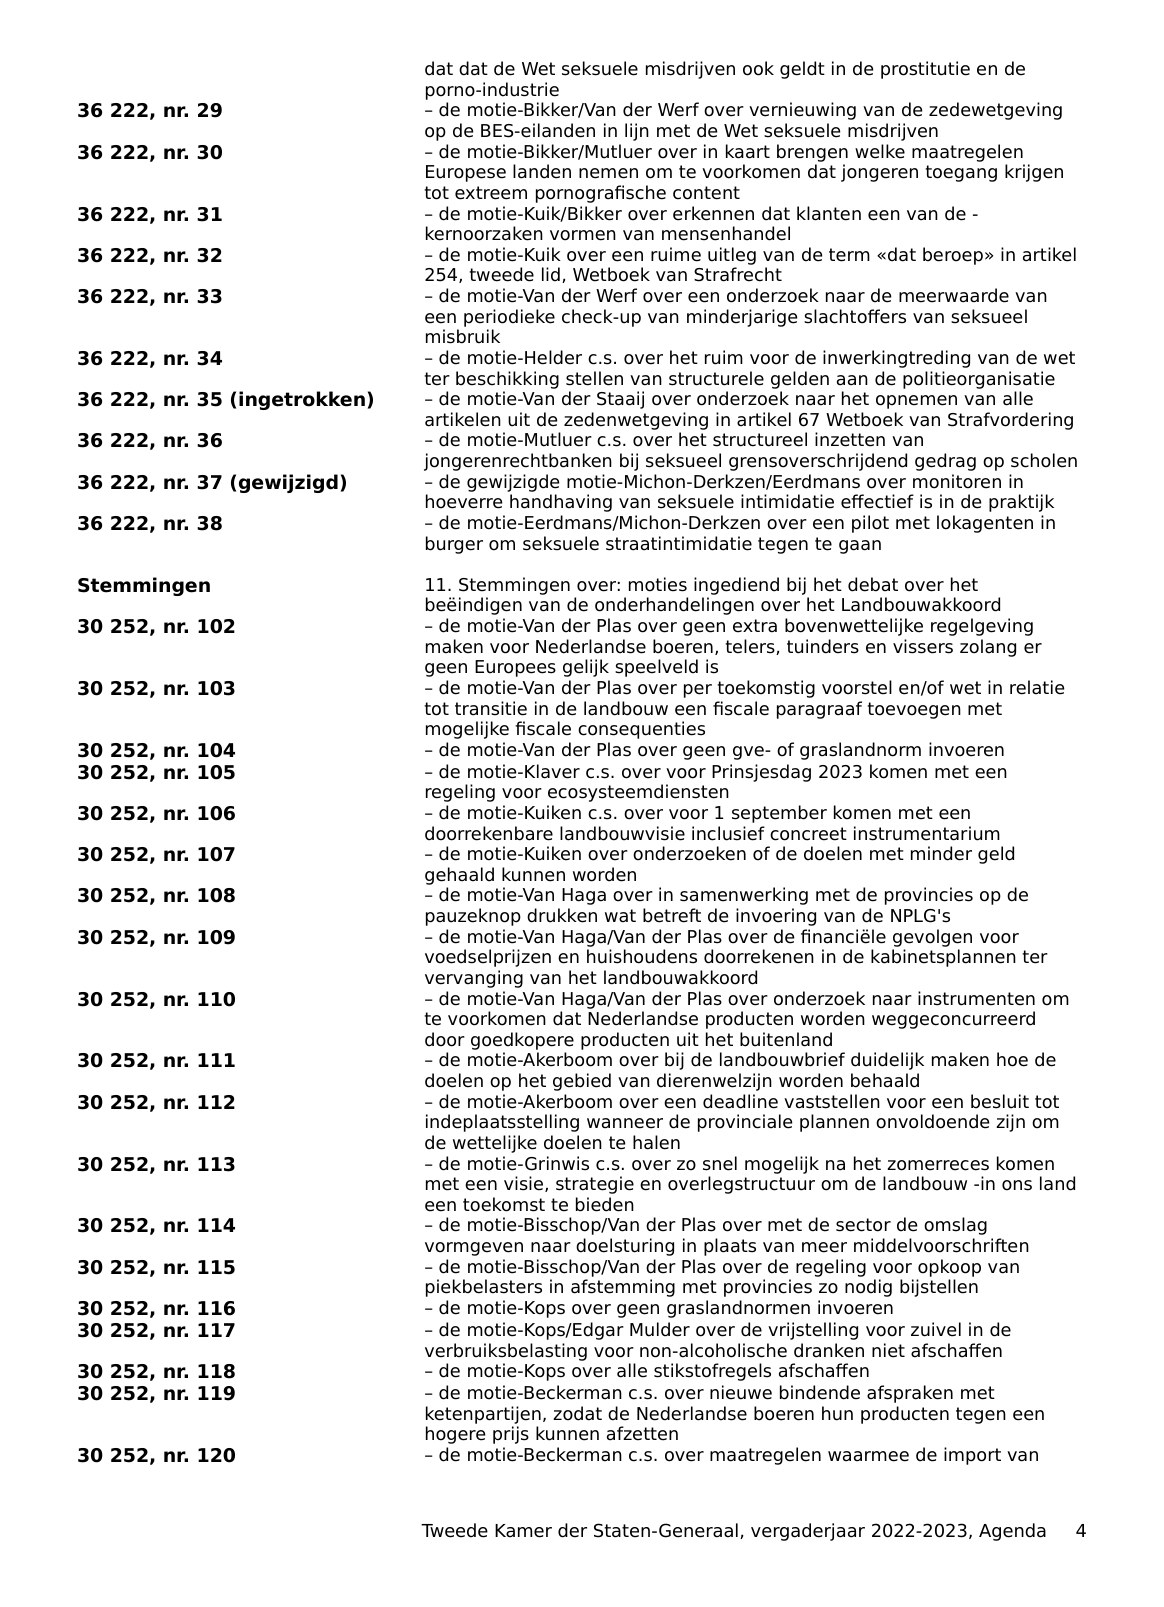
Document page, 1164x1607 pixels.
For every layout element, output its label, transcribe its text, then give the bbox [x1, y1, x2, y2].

table_cell [401, 1298, 418, 1320]
table_cell [401, 885, 418, 927]
table_cell [401, 989, 418, 1050]
table_cell [401, 1383, 418, 1445]
table_cell – de motie-Kuik/Bikker over erkennen dat klanten een van de -kernoorzaken vormen van mensenhandel [418, 204, 1087, 245]
table_cell 30 252, nr. 118 [77, 1361, 401, 1383]
table_cell [401, 1050, 418, 1092]
table_cell 30 252, nr. 107 [77, 844, 401, 885]
table_cell 30 252, nr. 105 [77, 762, 401, 803]
table_cell [401, 1215, 418, 1257]
table_cell [401, 1257, 418, 1298]
table_cell – de gewijzigde motie-Michon-Derkzen/Eerdmans over monitoren in hoeverre handhaving van seksuele intimidatie effectief is in de praktijk [418, 472, 1087, 513]
table_cell – de motie-Van der Staaij over onderzoek naar het opnemen van alle artikelen uit de zedenwetgeving in artikel 67 Wetboek van Strafvordering [418, 389, 1087, 430]
table_cell [401, 762, 418, 803]
table_cell – de motie-Bikker/Van der Werf over vernieuwing van de zedewetgeving op de BES-eilanden in lijn met de Wet seksuele misdrijven [418, 100, 1087, 142]
table_cell Stemmingen [77, 575, 401, 616]
table_cell – de motie-Eerdmans/Michon-Derkzen over een pilot met lokagenten in burger om seksuele straatintimidatie tegen te gaan [418, 513, 1087, 554]
table_cell – de motie-Van Haga/Van der Plas over onderzoek naar instrumenten om te voorkomen dat Nederlandse producten worden weggeconcurreerd door goedkopere producten uit het buitenland [418, 989, 1087, 1050]
table_cell [418, 554, 1087, 575]
table_cell – de motie-Akerboom over bij de landbouwbrief duidelijk maken hoe de doelen op het gebied van dierenwelzijn worden behaald [418, 1050, 1087, 1092]
table_cell 11. Stemmingen over: moties ingediend bij het debat over het beëindigen van de onderhandelingen over het Landbouwakkoord [418, 575, 1087, 616]
table_cell [401, 1320, 418, 1361]
table_cell [401, 100, 418, 142]
table_cell [401, 575, 418, 616]
table_cell 30 252, nr. 106 [77, 803, 401, 844]
table_cell 30 252, nr. 110 [77, 989, 401, 1050]
table_cell [401, 1361, 418, 1383]
table_cell [401, 389, 418, 430]
table_cell 30 252, nr. 102 [77, 616, 401, 678]
table_cell [401, 844, 418, 885]
table_cell 36 222, nr. 31 [77, 204, 401, 245]
table_cell [401, 803, 418, 844]
table_cell [401, 142, 418, 203]
table_cell [401, 286, 418, 348]
table_cell 30 252, nr. 104 [77, 740, 401, 762]
table_cell 36 222, nr. 33 [77, 286, 401, 348]
table_cell [401, 616, 418, 678]
table_cell – de motie-Klaver c.s. over voor Prinsjesdag 2023 komen met een regeling voor ecosysteemdiensten [418, 762, 1087, 803]
table_cell – de motie-Kops over alle stikstofregels afschaffen [418, 1361, 1087, 1383]
table_cell 36 222, nr. 30 [77, 142, 401, 203]
table_cell – de motie-Bisschop/Van der Plas over de regeling voor opkoop van piekbelasters in afstemming met provincies zo nodig bijstellen [418, 1257, 1087, 1298]
table_cell 36 222, nr. 38 [77, 513, 401, 554]
table_cell 36 222, nr. 35 (ingetrokken) [77, 389, 401, 430]
table_cell – de motie-Van der Plas over geen extra bovenwettelijke regelgeving maken voor Nederlandse boeren, telers, tuinders en vissers zolang er geen Europees gelijk speelveld is [418, 616, 1087, 678]
table_cell 30 252, nr. 114 [77, 1215, 401, 1257]
table_cell 30 252, nr. 109 [77, 927, 401, 988]
table_cell 30 252, nr. 112 [77, 1092, 401, 1153]
table_cell 36 222, nr. 36 [77, 430, 401, 472]
table_cell – de motie-Helder c.s. over het ruim voor de inwerkingtreding van de wet ter beschikking stellen van structurele gelden aan de politieorganisatie [418, 348, 1087, 389]
table_cell – de motie-Akerboom over een deadline vaststellen voor een besluit tot indeplaatsstelling wanneer de provinciale plannen onvoldoende zijn om de wettelijke doelen te halen [418, 1092, 1087, 1153]
table_cell [77, 554, 401, 575]
table_cell 30 252, nr. 117 [77, 1320, 401, 1361]
table_cell 36 222, nr. 29 [77, 100, 401, 142]
table_cell [401, 1445, 418, 1467]
table_cell – de motie-Bikker/Mutluer over in kaart brengen welke maatregelen Europese landen nemen om te voorkomen dat jongeren toegang krijgen tot extreem pornografische content [418, 142, 1087, 203]
table_cell [77, 59, 401, 100]
table_cell – de motie-Bisschop/Van der Plas over met de sector de omslag vormgeven naar doelsturing in plaats van meer middelvoorschriften [418, 1215, 1087, 1257]
table_cell [401, 472, 418, 513]
table_cell 36 222, nr. 32 [77, 245, 401, 286]
table_cell – de motie-Van der Plas over geen gve- of graslandnorm invoeren [418, 740, 1087, 762]
table_cell – de motie-Grinwis c.s. over zo snel mogelijk na het zomerreces komen met een visie, strategie en overlegstructuur om de landbouw -in ons land een toekomst te bieden [418, 1154, 1087, 1215]
table_cell – de motie-Van Haga over in samenwerking met de provincies op de pauzeknop drukken wat betreft de invoering van de NPLG's [418, 885, 1087, 927]
table_cell 30 252, nr. 111 [77, 1050, 401, 1092]
table_cell [401, 348, 418, 389]
table_cell – de motie-Van der Plas over per toekomstig voorstel en/of wet in relatie tot transitie in de landbouw een fiscale paragraaf toevoegen met mogelijke fiscale consequenties [418, 678, 1087, 740]
table_cell – de motie-Kuiken c.s. over voor 1 september komen met een doorrekenbare landbouwvisie inclusief concreet instrumentarium [418, 803, 1087, 844]
table_cell 30 252, nr. 119 [77, 1383, 401, 1445]
table_cell 30 252, nr. 115 [77, 1257, 401, 1298]
table_cell 30 252, nr. 103 [77, 678, 401, 740]
table_cell [401, 59, 418, 100]
table_cell [401, 554, 418, 575]
table_cell [401, 1092, 418, 1153]
table_cell – de motie-Kuik over een ruime uitleg van de term «dat beroep» in artikel 254, tweede lid, Wetboek van Strafrecht [418, 245, 1087, 286]
table_cell 30 252, nr. 120 [77, 1445, 401, 1467]
table_cell [401, 1154, 418, 1215]
table_cell – de motie-Beckerman c.s. over maatregelen waarmee de import van [418, 1445, 1087, 1467]
table_cell [401, 927, 418, 988]
table_cell – de motie-Beckerman c.s. over nieuwe bindende afspraken met ketenpartijen, zodat de Nederlandse boeren hun producten tegen een hogere prijs kunnen afzetten [418, 1383, 1087, 1445]
table_cell [401, 513, 418, 554]
table_cell [401, 740, 418, 762]
table_cell – de motie-Kuiken over onderzoeken of de doelen met minder geld gehaald kunnen worden [418, 844, 1087, 885]
table_cell 30 252, nr. 116 [77, 1298, 401, 1320]
table_cell [401, 678, 418, 740]
table_cell – de motie-Van Haga/Van der Plas over de financiële gevolgen voor voedselprijzen en huishoudens doorrekenen in de kabinetsplannen ter vervanging van het landbouwakkoord [418, 927, 1087, 988]
table_cell – de motie-Mutluer c.s. over het structureel inzetten van jongerenrechtbanken bij seksueel grensoverschrijdend gedrag op scholen [418, 430, 1087, 472]
table_cell 30 252, nr. 108 [77, 885, 401, 927]
table_cell – de motie-Van der Werf over een onderzoek naar de meerwaarde van een periodieke check-up van minderjarige slachtoffers van seksueel misbruik [418, 286, 1087, 348]
table_cell 30 252, nr. 113 [77, 1154, 401, 1215]
table_cell [401, 204, 418, 245]
table_cell 36 222, nr. 37 (gewijzigd) [77, 472, 401, 513]
table_cell dat dat de Wet seksuele misdrijven ook geldt in de prostitutie en de porno-industrie [418, 59, 1087, 100]
table_cell – de motie-Kops/Edgar Mulder over de vrijstelling voor zuivel in de verbruiksbelasting voor non-alcoholische dranken niet afschaffen [418, 1320, 1087, 1361]
table_cell [401, 430, 418, 472]
table_cell 36 222, nr. 34 [77, 348, 401, 389]
table_cell [401, 245, 418, 286]
table_cell – de motie-Kops over geen graslandnormen invoeren [418, 1298, 1087, 1320]
